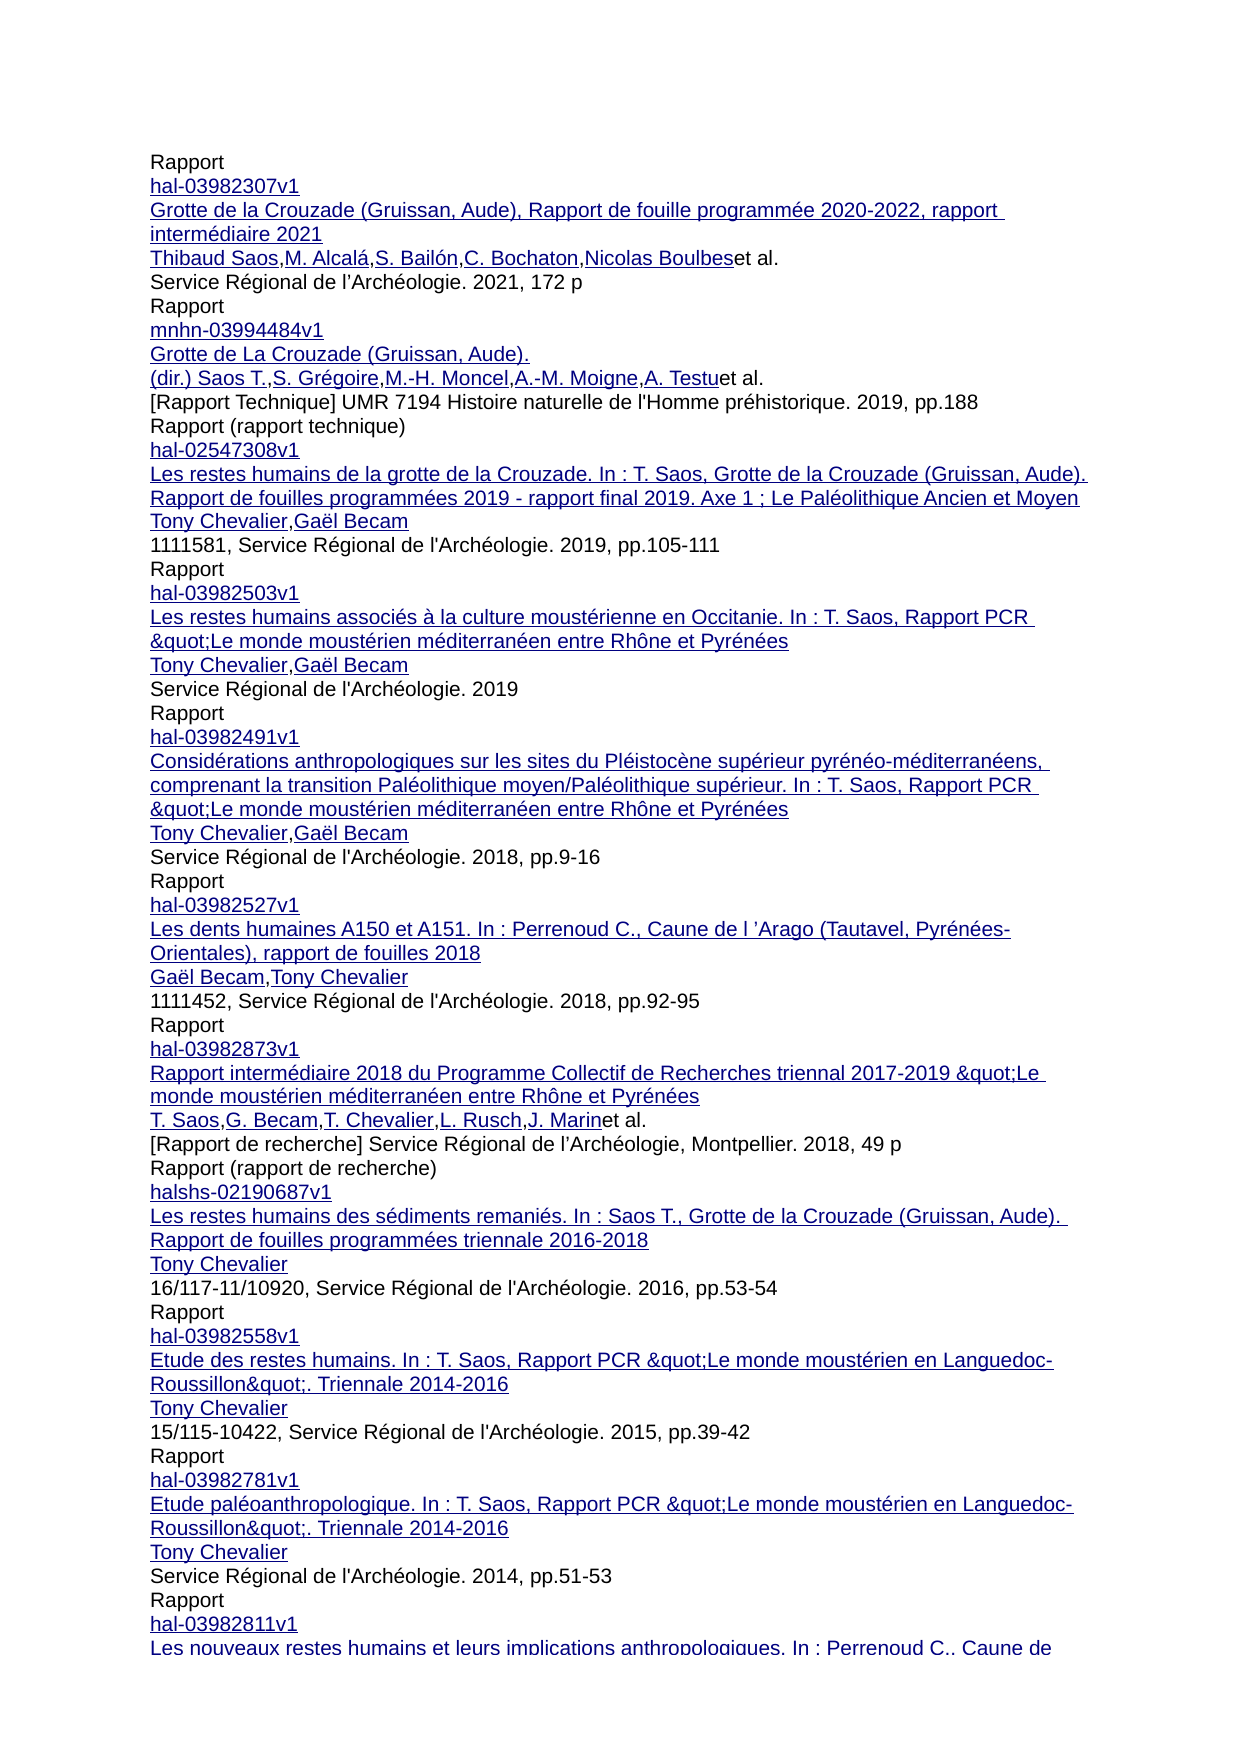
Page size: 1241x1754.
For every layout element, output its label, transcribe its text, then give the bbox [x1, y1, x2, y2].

table_cell Rapport hal-03982307v1 [150, 150, 1090, 198]
table_cell Etude des restes humains. In : T. Saos, Rapport PCR &quot;Le monde moustérien en Languedoc-Roussillon&quot;. Triennale 2014-2016 Tony Chevalier 15/115-10422, Service Régional de l'Archéologie. 2015, pp.39-42 Rapport hal-03982781v1 [150, 1348, 1090, 1492]
table_cell Les dents humaines A150 et A151. In : Perrenoud C., Caune de l ’Arago (Tautavel, Pyrénées-Orientales), rapport de fouilles 2018 Gaël Becam,Tony Chevalier 1111452, Service Régional de l'Archéologie. 2018, pp.92-95 Rapport hal-03982873v1 [150, 917, 1090, 1060]
table_cell Les restes humains de la grotte de la Crouzade. In : T. Saos, Grotte de la Crouzade (Gruissan, Aude). Rapport de fouilles programmées 2019 - rapport final 2019. Axe 1 ; Le Paléolithique Ancien et Moyen Tony Chevalier,Gaël Becam 1111581, Service Régional de l'Archéologie. 2019, pp.105-111 Rapport hal-03982503v1 [150, 461, 1090, 605]
table_cell Les restes humains des sédiments remaniés. In : Saos T., Grotte de la Crouzade (Gruissan, Aude). Rapport de fouilles programmées triennale 2016-2018 Tony Chevalier 16/117-11/10920, Service Régional de l'Archéologie. 2016, pp.53-54 Rapport hal-03982558v1 [150, 1204, 1090, 1348]
table_cell Considérations anthropologiques sur les sites du Pléistocène supérieur pyrénéo-méditerranéens, comprenant la transition Paléolithique moyen/Paléolithique supérieur. In : T. Saos, Rapport PCR &quot;Le monde moustérien méditerranéen entre Rhône et Pyrénées Tony Chevalier,Gaël Becam Service Régional de l'Archéologie. 2018, pp.9-16 Rapport hal-03982527v1 [150, 749, 1090, 917]
table_cell Grotte de La Crouzade (Gruissan, Aude). (dir.) Saos T.,S. Grégoire,M.-H. Moncel,A.-M. Moigne,A. Testuet al. [Rapport Technique] UMR 7194 Histoire naturelle de l'Homme préhistorique. 2019, pp.188 Rapport (rapport technique) hal-02547308v1 [150, 342, 1090, 461]
table_cell Rapport intermédiaire 2018 du Programme Collectif de Recherches triennal 2017-2019 &quot;Le monde moustérien méditerranéen entre Rhône et Pyrénées T. Saos,G. Becam,T. Chevalier,L. Rusch,J. Marinet al. [Rapport de recherche] Service Régional de l’Archéologie, Montpellier. 2018, 49 p Rapport (rapport de recherche) halshs-02190687v1 [150, 1060, 1090, 1204]
table_cell Les restes humains associés à la culture moustérienne en Occitanie. In : T. Saos, Rapport PCR &quot;Le monde moustérien méditerranéen entre Rhône et Pyrénées Tony Chevalier,Gaël Becam Service Régional de l'Archéologie. 2019 Rapport hal-03982491v1 [150, 605, 1090, 749]
table_cell Les nouveaux restes humains et leurs implications anthropologiques. In : Perrenoud C., Caune de [150, 1635, 1090, 1655]
table_cell Grotte de la Crouzade (Gruissan, Aude), Rapport de fouille programmée 2020-2022, rapport intermédiaire 2021 Thibaud Saos,M. Alcalá,S. Bailón,C. Bochaton,Nicolas Boulbeset al. Service Régional de l’Archéologie. 2021, 172 p Rapport mnhn-03994484v1 [150, 198, 1090, 342]
table_cell Etude paléoanthropologique. In : T. Saos, Rapport PCR &quot;Le monde moustérien en Languedoc-Roussillon&quot;. Triennale 2014-2016 Tony Chevalier Service Régional de l'Archéologie. 2014, pp.51-53 Rapport hal-03982811v1 [150, 1492, 1090, 1635]
